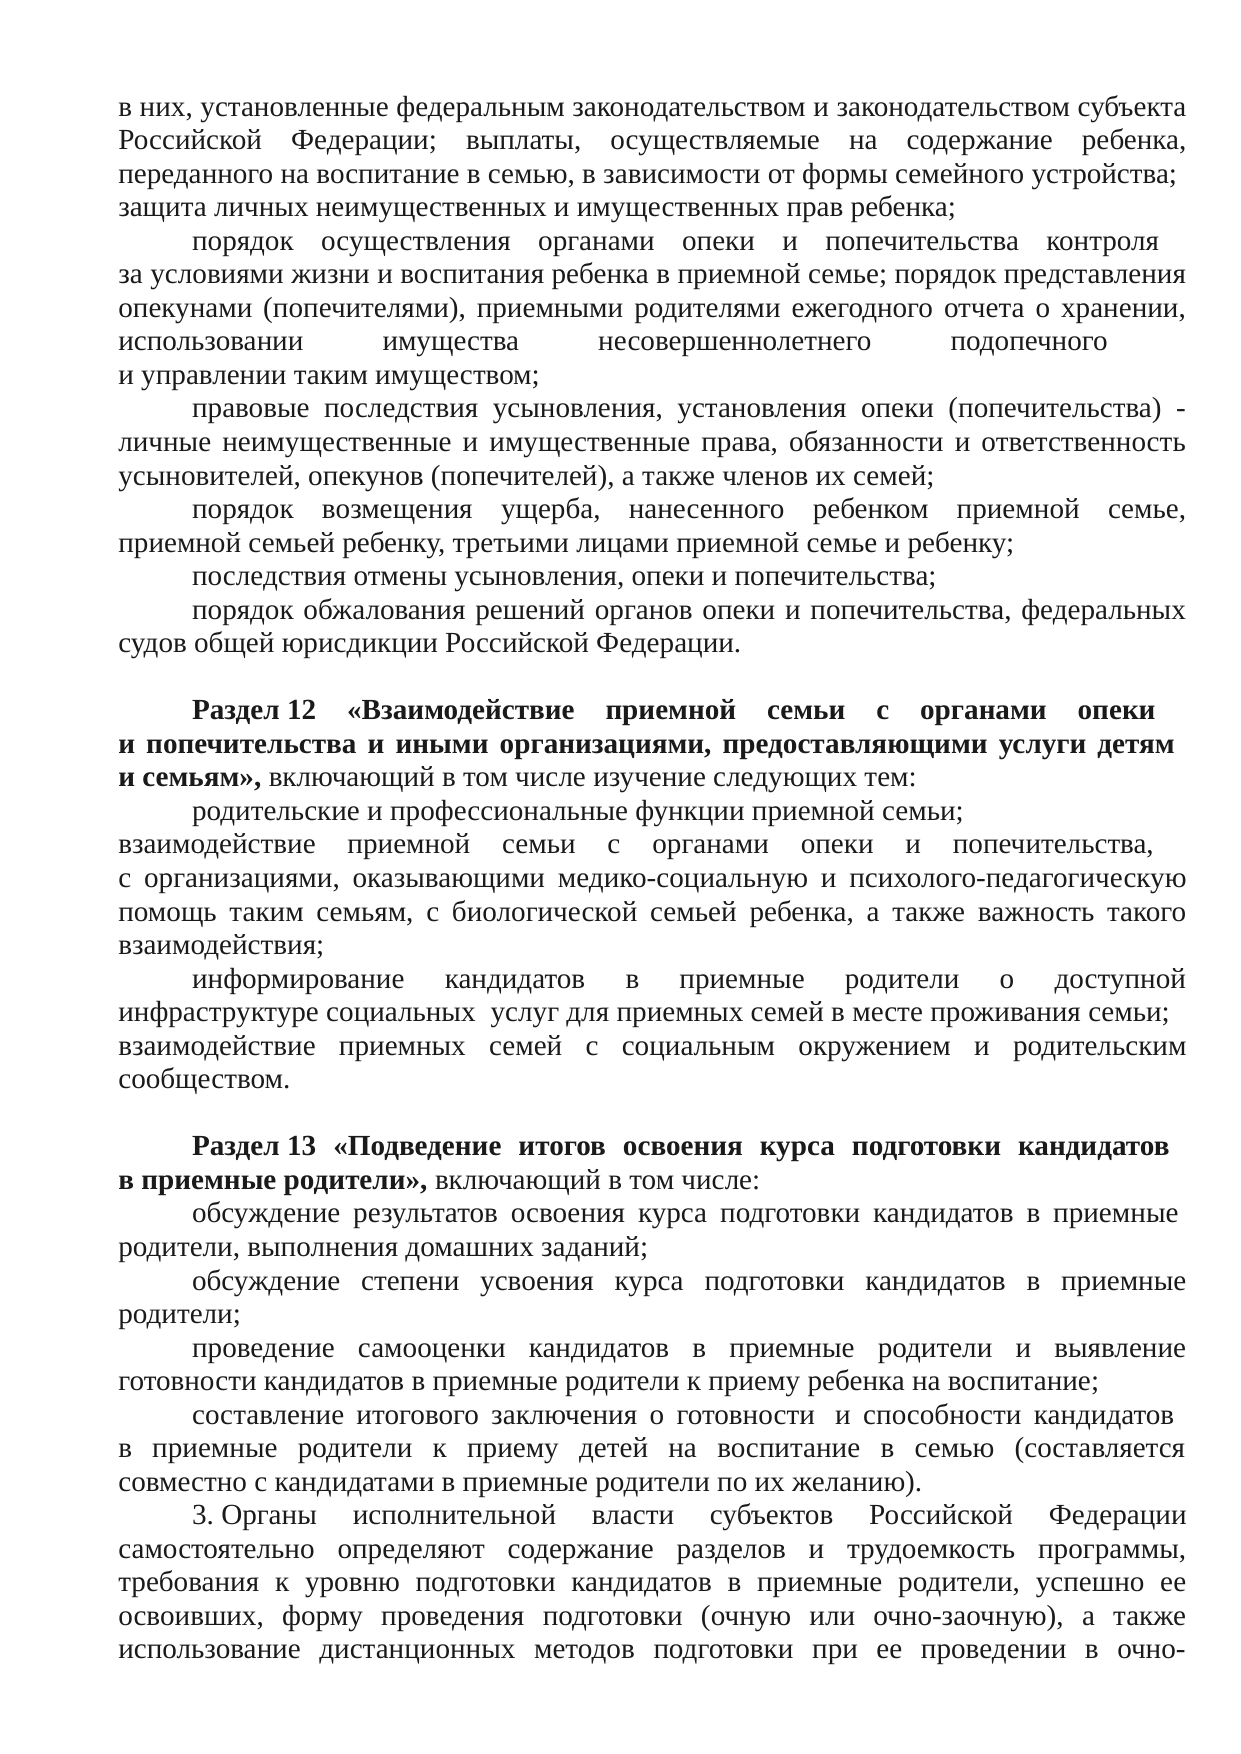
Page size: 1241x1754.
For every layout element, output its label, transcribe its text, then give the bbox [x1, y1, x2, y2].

text порядок обжалования решений органов опеки и попечительства, федеральных судов общей юрисдикции Российской Федерации. [118, 592, 1187, 659]
text Раздел 13 «Подведение итогов освоения курса подготовки кандидатов в приемные родители», включающий в том числе: [118, 1128, 1187, 1196]
text обсуждение результатов освоения курса подготовки кандидатов в приемные родители, выполнения домашних заданий; [118, 1196, 1187, 1263]
text защита личных неимущественных и имущественных прав ребенка; [118, 189, 1187, 223]
text в них, установленные федеральным законодательством и законодательством субъекта Российской Федерации; выплаты, осуществляемые на содержание ребенка, переданного на воспитание в семью, в зависимости от формы семейного устройства; [118, 89, 1187, 189]
text обсуждение степени усвоения курса подготовки кандидатов в приемные родители; [118, 1263, 1187, 1330]
text порядок возмещения ущерба, нанесенного ребенком приемной семье, приемной семьей ребенку, третьими лицами приемной семье и ребенку; [118, 491, 1187, 558]
text правовые последствия усыновления, установления опеки (попечительства) -личные неимущественные и имущественные права, обязанности и ответственность усыновителей, опекунов (попечителей), а также членов их семей; [118, 391, 1187, 491]
text последствия отмены усыновления, опеки и попечительства; [118, 558, 1187, 592]
text порядок осуществления органами опеки и попечительства контроля за условиями жизни и воспитания ребенка в приемной семье; порядок представления опекунами (попечителями), приемными родителями ежегодного отчета о хранении, использовании имущества несовершеннолетнего подопечного и управлении таким имуществом; [118, 223, 1187, 391]
text взаимодействие приемной семьи с органами опеки и попечительства, с организациями, оказывающими медико-социальную и психолого-педагогическую помощь таким семьям, с биологической семьей ребенка, а также важность такого взаимодействия; [118, 827, 1187, 961]
text составление итогового заключения о готовности и способности кандидатов в приемные родители к приему детей на воспитание в семью (составляется совместно с кандидатами в приемные родители по их желанию). [118, 1397, 1187, 1497]
text родительские и профессиональные функции приемной семьи; [118, 793, 1187, 827]
text проведение самооценки кандидатов в приемные родители и выявление готовности кандидатов в приемные родители к приему ребенка на воспитание; [118, 1330, 1187, 1397]
text информирование кандидатов в приемные родители о доступной инфраструктуре социальных услуг для приемных семей в месте проживания семьи; [118, 961, 1187, 1028]
text 3. Органы исполнительной власти субъектов Российской Федерации самостоятельно определяют содержание разделов и трудоемкость программы, требования к уровню подготовки кандидатов в приемные родители, успешно ее освоивших, форму проведения подготовки (очную или очно-заочную), а также использование дистанционных методов подготовки при ее проведении в очно- [118, 1497, 1187, 1665]
text Раздел 12 «Взаимодействие приемной семьи с органами опеки и попечительства и иными организациями, предоставляющими услуги детям и семьям», включающий в том числе изучение следующих тем: [118, 692, 1187, 793]
text взаимодействие приемных семей с социальным окружением и родительским сообществом. [118, 1028, 1187, 1095]
